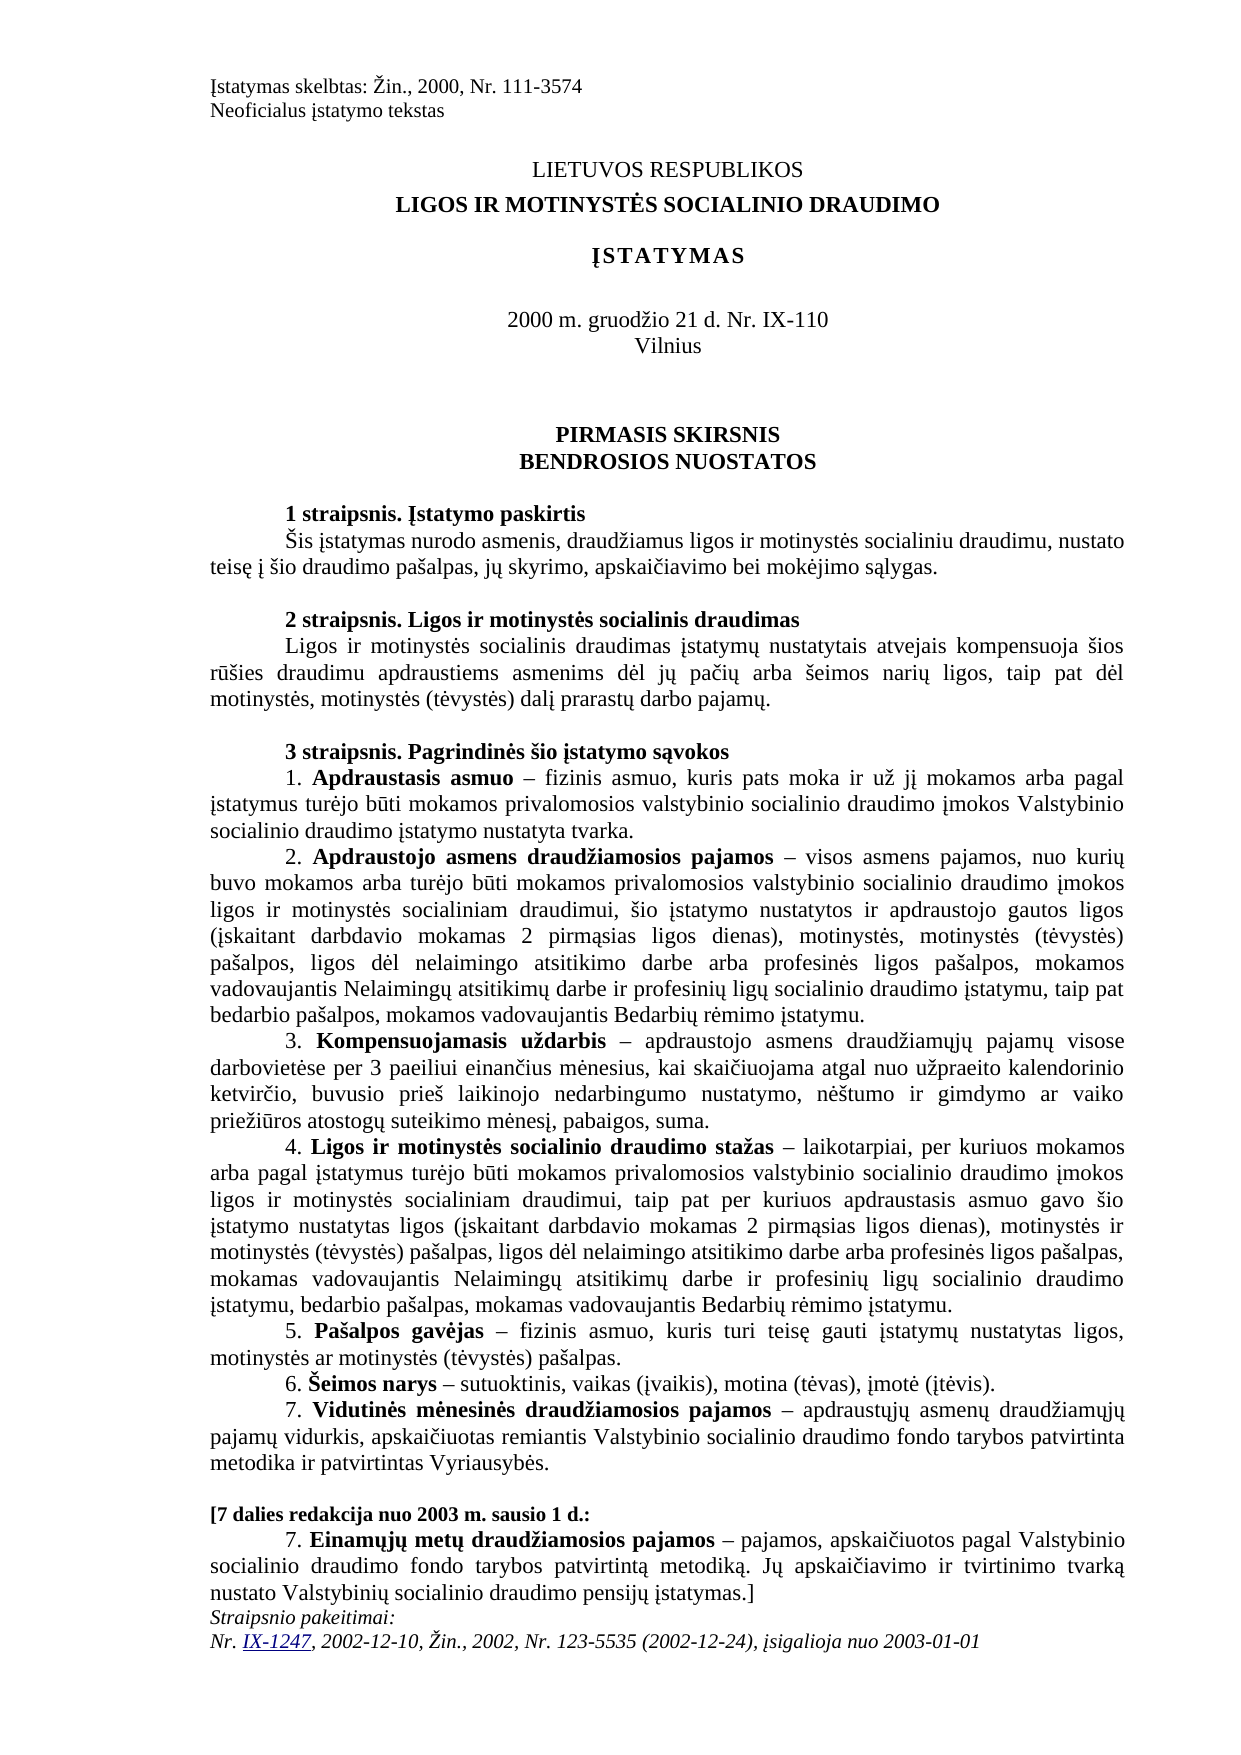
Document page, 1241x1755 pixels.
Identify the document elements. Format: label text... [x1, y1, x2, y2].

text Ligos ir motinystės socialinis draudimas įstatymų nustatytais atvejais kompensuoja šios rūšies draudimu apdraustiems asmenims dėl jų pačių arba šeimos narių ligos, taip pat dėl motinystės, motinystės (tėvystės) dalį prarastų darbo pajamų. [210, 632, 1126, 711]
text 2000 m. gruodžio 21 d. Nr. IX-110 Vilnius [210, 306, 1126, 359]
text ĮSTATYMAS [210, 242, 1126, 269]
text 2. Apdraustojo asmens draudžiamosios pajamos – visos asmens pajamos, nuo kurių buvo mokamos arba turėjo būti mokamos privalomosios valstybinio socialinio draudimo įmokos ligos ir motinystės socialiniam draudimui, šio įstatymo nustatytos ir apdraustojo gautos ligos (įskaitant darbdavio mokamas 2 pirmąsias ligos dienas), motinystės, motinystės (tėvystės) pašalpos, ligos dėl nelaimingo atsitikimo darbe arba profesinės ligos pašalpos, mokamos vadovaujantis Nelaimingų atsitikimų darbe ir profesinių ligų socialinio draudimo įstatymu, taip pat bedarbio pašalpos, mokamos vadovaujantis Bedarbių rėmimo įstatymu. [210, 843, 1126, 1028]
text Neoficialus įstatymo tekstas [210, 98, 1126, 122]
subtitle PIRMASIS SKIRSNIS [210, 421, 1126, 448]
text 4. Ligos ir motinystės socialinio draudimo stažas – laikotarpiai, per kuriuos mokamos arba pagal įstatymus turėjo būti mokamos privalomosios valstybinio socialinio draudimo įmokos ligos ir motinystės socialiniam draudimui, taip pat per kuriuos apdraustasis asmuo gavo šio įstatymo nustatytas ligos (įskaitant darbdavio mokamas 2 pirmąsias ligos dienas), motinystės ir motinystės (tėvystės) pašalpas, ligos dėl nelaimingo atsitikimo darbe arba profesinės ligos pašalpas, mokamas vadovaujantis Nelaimingų atsitikimų darbe ir profesinių ligų socialinio draudimo įstatymu, bedarbio pašalpas, mokamas vadovaujantis Bedarbių rėmimo įstatymu. [210, 1133, 1126, 1317]
text Šis įstatymas nurodo asmenis, draudžiamus ligos ir motinystės socialiniu draudimu, nustato teisę į šio draudimo pašalpas, jų skyrimo, apskaičiavimo bei mokėjimo sąlygas. [210, 527, 1126, 579]
text BENDROSIOS NUOSTATOS [210, 448, 1126, 474]
text Straipsnio pakeitimai: [210, 1605, 1126, 1629]
text 7. Einamųjų metų draudžiamosios pajamos – pajamos, apskaičiuotos pagal Valstybinio socialinio draudimo fondo tarybos patvirtintą metodiką. Jų apskaičiavimo ir tvirtinimo tvarką nustato Valstybinių socialinio draudimo pensijų įstatymas.] [210, 1526, 1126, 1605]
text LIETUVOS RESPUBLIKOS [210, 156, 1126, 183]
text 5. Pašalpos gavėjas – fizinis asmuo, kuris turi teisę gauti įstatymų nustatytas ligos, motinystės ar motinystės (tėvystės) pašalpas. [210, 1317, 1126, 1370]
text 2 straipsnis. Ligos ir motinystės socialinis draudimas [210, 606, 1126, 632]
text 1 straipsnis. Įstatymo paskirtis [210, 501, 1126, 527]
text 6. Šeimos narys – sutuoktinis, vaikas (įvaikis), motina (tėvas), įmotė (įtėvis). [210, 1370, 1126, 1397]
text [7 dalies redakcija nuo 2003 m. sausio 1 d.: [210, 1502, 1126, 1526]
text 3 straipsnis. Pagrindinės šio įstatymo sąvokos [210, 738, 1126, 764]
text 3. Kompensuojamasis uždarbis – apdraustojo asmens draudžiamųjų pajamų visose darbovietėse per 3 paeiliui einančius mėnesius, kai skaičiuojama atgal nuo užpraeito kalendorinio ketvirčio, buvusio prieš laikinojo nedarbingumo nustatymo, nėštumo ir gimdymo ar vaiko priežiūros atostogų suteikimo mėnesį, pabaigos, suma. [210, 1028, 1126, 1133]
text LIGOS IR MOTINYSTĖS SOCIALINIO DRAUDIMO [210, 191, 1126, 217]
text 1. Apdraustasis asmuo – fizinis asmuo, kuris pats moka ir už jį mokamos arba pagal įstatymus turėjo būti mokamos privalomosios valstybinio socialinio draudimo įmokos Valstybinio socialinio draudimo įstatymo nustatyta tvarka. [210, 764, 1126, 843]
text Nr. IX-1247, 2002-12-10, Žin., 2002, Nr. 123-5535 (2002-12-24), įsigalioja nuo 2003-01-01 [210, 1629, 1126, 1653]
text Įstatymas skelbtas: Žin., 2000, Nr. 111-3574 [210, 73, 1126, 98]
text 7. Vidutinės mėnesinės draudžiamosios pajamos – apdraustųjų asmenų draudžiamųjų pajamų vidurkis, apskaičiuotas remiantis Valstybinio socialinio draudimo fondo tarybos patvirtinta metodika ir patvirtintas Vyriausybės. [210, 1397, 1126, 1476]
